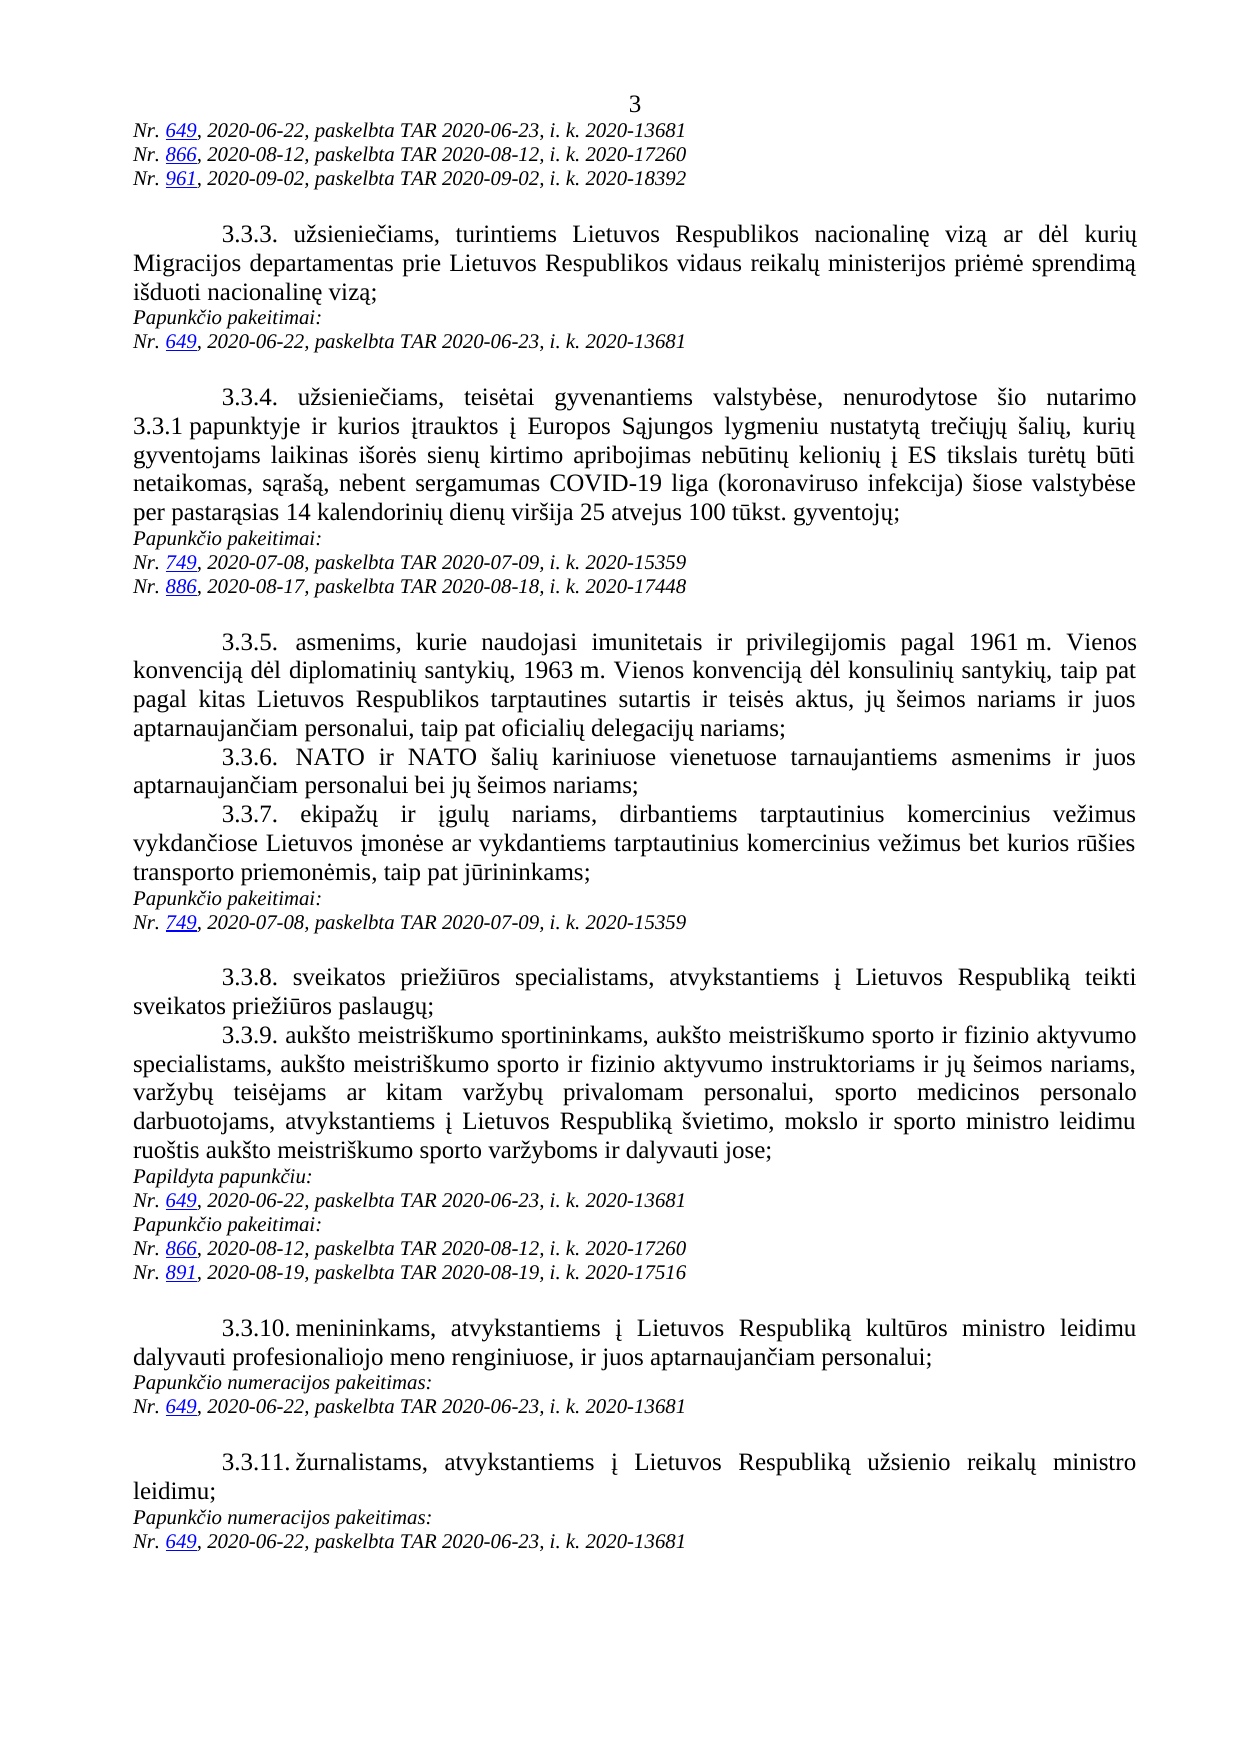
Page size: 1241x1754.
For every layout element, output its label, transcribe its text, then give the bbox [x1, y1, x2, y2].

text Nr. 749, 2020-07-08, paskelbta TAR 2020-07-09, i. k. 2020-15359 [133, 550, 1137, 574]
text Papunkčio pakeitimai: [133, 1212, 1137, 1236]
text Papunkčio pakeitimai: [133, 886, 1137, 910]
text 3.3.11. žurnalistams, atvykstantiems į Lietuvos Respubliką užsienio reikalų ministro leidimu; [133, 1447, 1137, 1505]
text 3.3.10. menininkams, atvykstantiems į Lietuvos Respubliką kultūros ministro leidimu dalyvauti profesionaliojo meno renginiuose, ir juos aptarnaujančiam personalui; [133, 1313, 1137, 1370]
text Nr. 649, 2020-06-22, paskelbta TAR 2020-06-23, i. k. 2020-13681 [133, 329, 1137, 353]
text Nr. 886, 2020-08-17, paskelbta TAR 2020-08-18, i. k. 2020-17448 [133, 574, 1137, 598]
text Nr. 649, 2020-06-22, paskelbta TAR 2020-06-23, i. k. 2020-13681 [133, 1394, 1137, 1418]
text Nr. 866, 2020-08-12, paskelbta TAR 2020-08-12, i. k. 2020-17260 [133, 142, 1137, 166]
text 3.3.4. užsieniečiams, teisėtai gyvenantiems valstybėse, nenurodytose šio nutarimo 3.3.1 papunktyje ir kurios įtrauktos į Europos Sąjungos lygmeniu nustatytą trečiųjų šalių, kurių gyventojams laikinas išorės sienų kirtimo apribojimas nebūtinų kelionių į ES tikslais turėtų būti netaikomas, sąrašą, nebent sergamumas COVID-19 liga (koronaviruso infekcija) šiose valstybėse per pastarąsias 14 kalendorinių dienų viršija 25 atvejus 100 tūkst. gyventojų; [133, 382, 1137, 526]
text Nr. 749, 2020-07-08, paskelbta TAR 2020-07-09, i. k. 2020-15359 [133, 910, 1137, 934]
text Papunkčio numeracijos pakeitimas: [133, 1370, 1137, 1394]
text Papunkčio numeracijos pakeitimas: [133, 1505, 1137, 1529]
text 3.3.7. ekipažų ir įgulų nariams, dirbantiems tarptautinius komercinius vežimus vykdančiose Lietuvos įmonėse ar vykdantiems tarptautinius komercinius vežimus bet kurios rūšies transporto priemonėmis, taip pat jūrininkams; [133, 799, 1137, 886]
text 3.3.5. asmenims, kurie naudojasi imunitetais ir privilegijomis pagal 1961 m. Vienos konvenciją dėl diplomatinių santykių, 1963 m. Vienos konvenciją dėl konsulinių santykių, taip pat pagal kitas Lietuvos Respublikos tarptautines sutartis ir teisės aktus, jų šeimos nariams ir juos aptarnaujančiam personalui, taip pat oficialių delegacijų nariams; [133, 627, 1137, 742]
text Nr. 866, 2020-08-12, paskelbta TAR 2020-08-12, i. k. 2020-17260 [133, 1236, 1137, 1260]
text Nr. 649, 2020-06-22, paskelbta TAR 2020-06-23, i. k. 2020-13681 [133, 118, 1137, 142]
text Papildyta papunkčiu: [133, 1164, 1137, 1188]
text Papunkčio pakeitimai: [133, 526, 1137, 550]
text Papunkčio pakeitimai: [133, 305, 1137, 329]
text Nr. 961, 2020-09-02, paskelbta TAR 2020-09-02, i. k. 2020-18392 [133, 166, 1137, 190]
text Nr. 649, 2020-06-22, paskelbta TAR 2020-06-23, i. k. 2020-13681 [133, 1188, 1137, 1212]
text Nr. 649, 2020-06-22, paskelbta TAR 2020-06-23, i. k. 2020-13681 [133, 1529, 1137, 1553]
text 3.3.9. aukšto meistriškumo sportininkams, aukšto meistriškumo sporto ir fizinio aktyvumo specialistams, aukšto meistriškumo sporto ir fizinio aktyvumo instruktoriams ir jų šeimos nariams, varžybų teisėjams ar kitam varžybų privalomam personalui, sporto medicinos personalo darbuotojams, atvykstantiems į Lietuvos Respubliką švietimo, mokslo ir sporto ministro leidimu ruoštis aukšto meistriškumo sporto varžyboms ir dalyvauti jose; [133, 1020, 1137, 1164]
text 3.3.6. NATO ir NATO šalių kariniuose vienetuose tarnaujantiems asmenims ir juos aptarnaujančiam personalui bei jų šeimos nariams; [133, 742, 1137, 799]
text 3.3.8. sveikatos priežiūros specialistams, atvykstantiems į Lietuvos Respubliką teikti sveikatos priežiūros paslaugų; [133, 962, 1137, 1020]
text Nr. 891, 2020-08-19, paskelbta TAR 2020-08-19, i. k. 2020-17516 [133, 1260, 1137, 1284]
text 3.3.3. užsieniečiams, turintiems Lietuvos Respublikos nacionalinę vizą ar dėl kurių Migracijos departamentas prie Lietuvos Respublikos vidaus reikalų ministerijos priėmė sprendimą išduoti nacionalinę vizą; [133, 219, 1137, 305]
